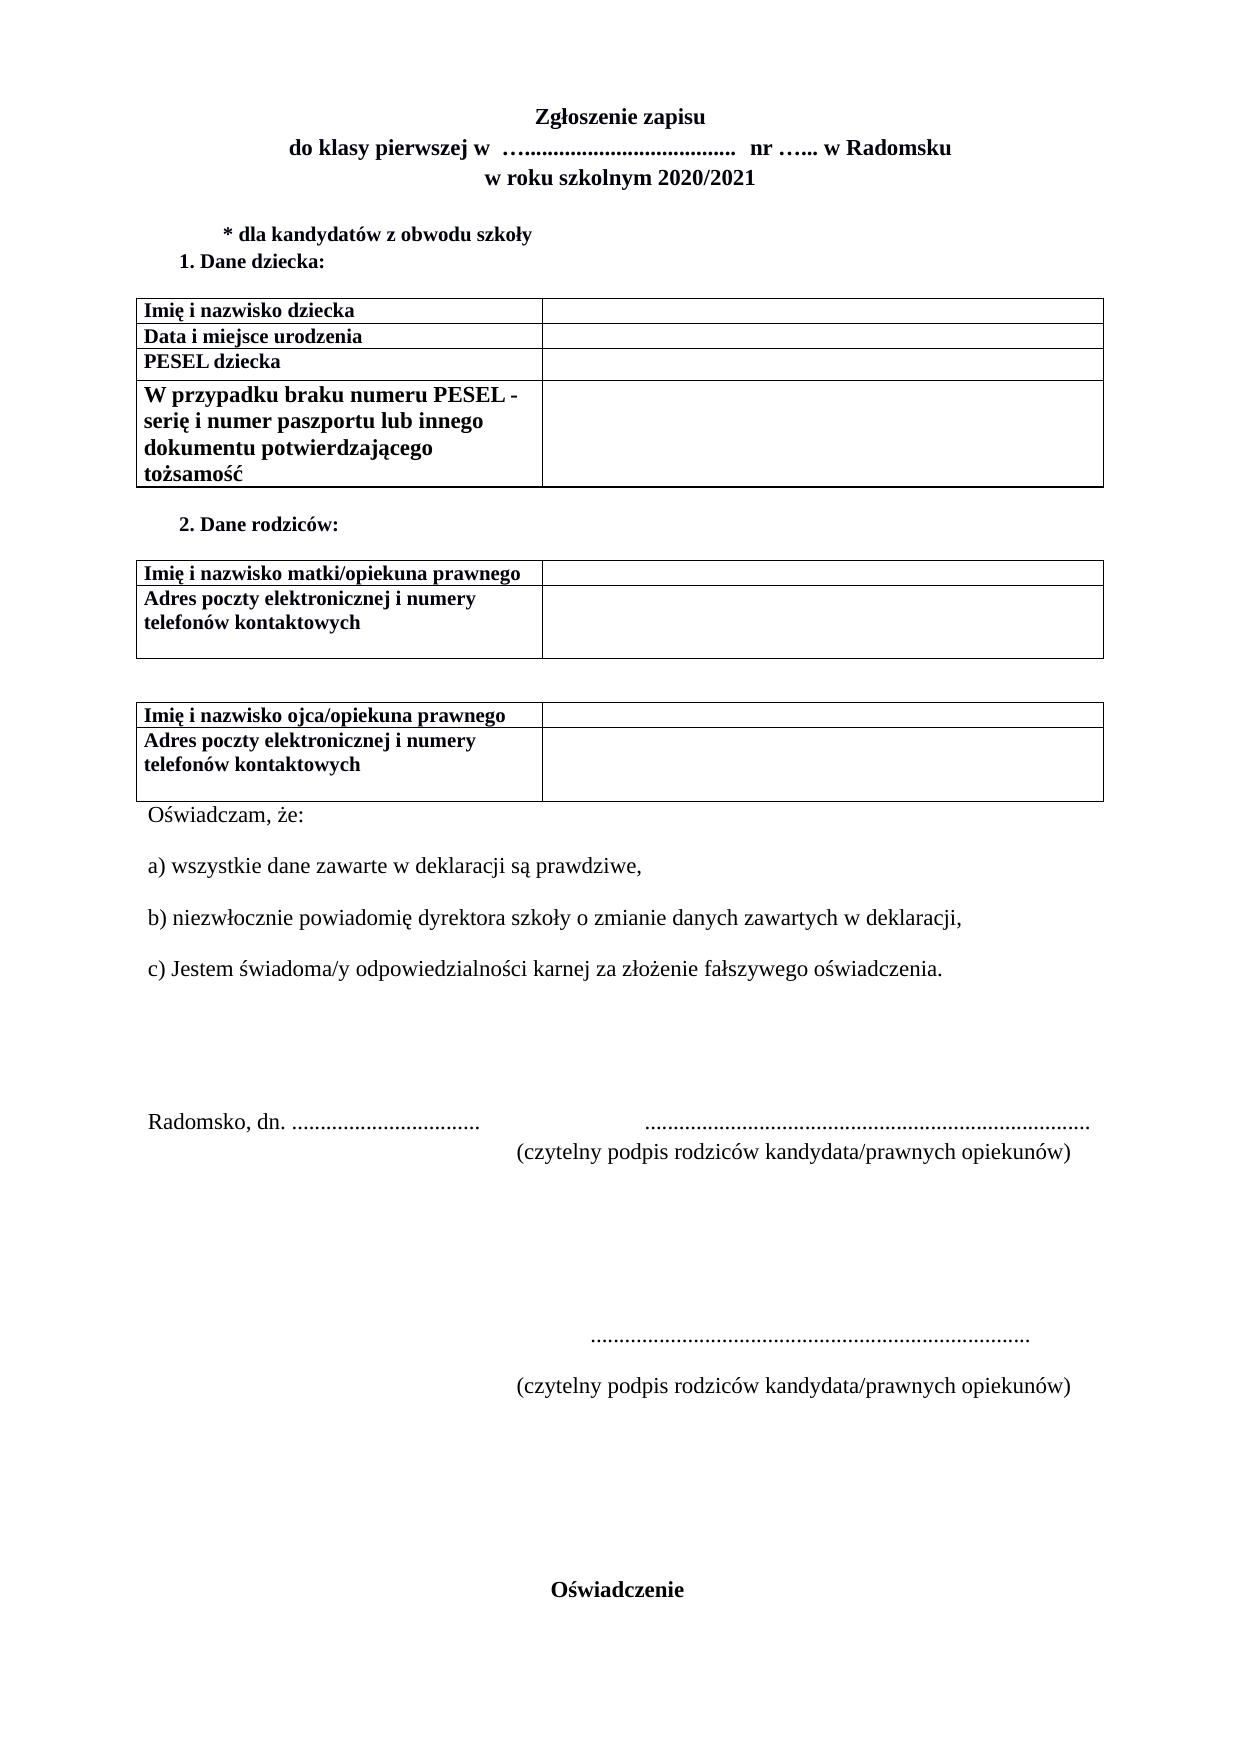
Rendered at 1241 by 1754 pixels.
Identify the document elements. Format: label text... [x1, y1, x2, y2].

table_cell [543, 728, 1103, 801]
text (czytelny podpis rodziców kandydata/prawnych opiekunów) [443, 1372, 1093, 1399]
table_header Imię i nazwisko ojca/opiekuna prawnego [137, 703, 542, 727]
text c) Jestem świadoma/y odpowiedzialności karnej za złożenie fałszywego oświadczenia. [148, 955, 1093, 981]
table_cell [543, 324, 1103, 348]
table_cell PESEL dziecka [137, 349, 542, 380]
table_header [543, 561, 1103, 585]
text a) wszystkie dane zawarte w deklaracji są prawdziwe, [148, 853, 1093, 879]
table_cell [543, 586, 1103, 658]
text 2. Dane rodziców: [148, 512, 1093, 536]
text ............................................................................. [590, 1291, 1093, 1348]
table_cell Data i miejsce urodzenia [137, 324, 542, 348]
list * dla kandydatów z obwodu szkoły [223, 222, 1093, 246]
table_cell [543, 381, 1103, 486]
text Radomsko, dn. ................................. .............................................................................. (czytelny podpis rodziców kandydata/prawnych opiekunów) [148, 1108, 1093, 1164]
table_cell W przypadku braku numeru PESEL - serię i numer paszportu lub innego dokumentu potwierdzającego tożsamość [137, 381, 542, 486]
table_header Imię i nazwisko dziecka [137, 299, 542, 322]
table_cell Adres poczty elektronicznej i numery telefonów kontaktowych [137, 586, 542, 658]
text Oświadczam, że: [148, 802, 1093, 828]
text 1. Dane dziecka: [148, 249, 1093, 273]
table_header Imię i nazwisko matki/opiekuna prawnego [137, 561, 542, 585]
text do klasy pierwszej w …..................................... nr …... w Radomsku [148, 134, 1093, 160]
table_cell [543, 349, 1103, 380]
table_header [543, 703, 1103, 727]
table_header [543, 299, 1103, 322]
text w roku szkolnym 2020/2021 [148, 164, 1093, 190]
table_cell Adres poczty elektronicznej i numery telefonów kontaktowych [137, 728, 542, 801]
text Zgłoszenie zapisu [148, 103, 1093, 130]
text Oświadczenie [148, 1577, 1093, 1603]
text b) niezwłocznie powiadomię dyrektora szkoły o zmianie danych zawartych w deklaracji, [148, 904, 1093, 930]
